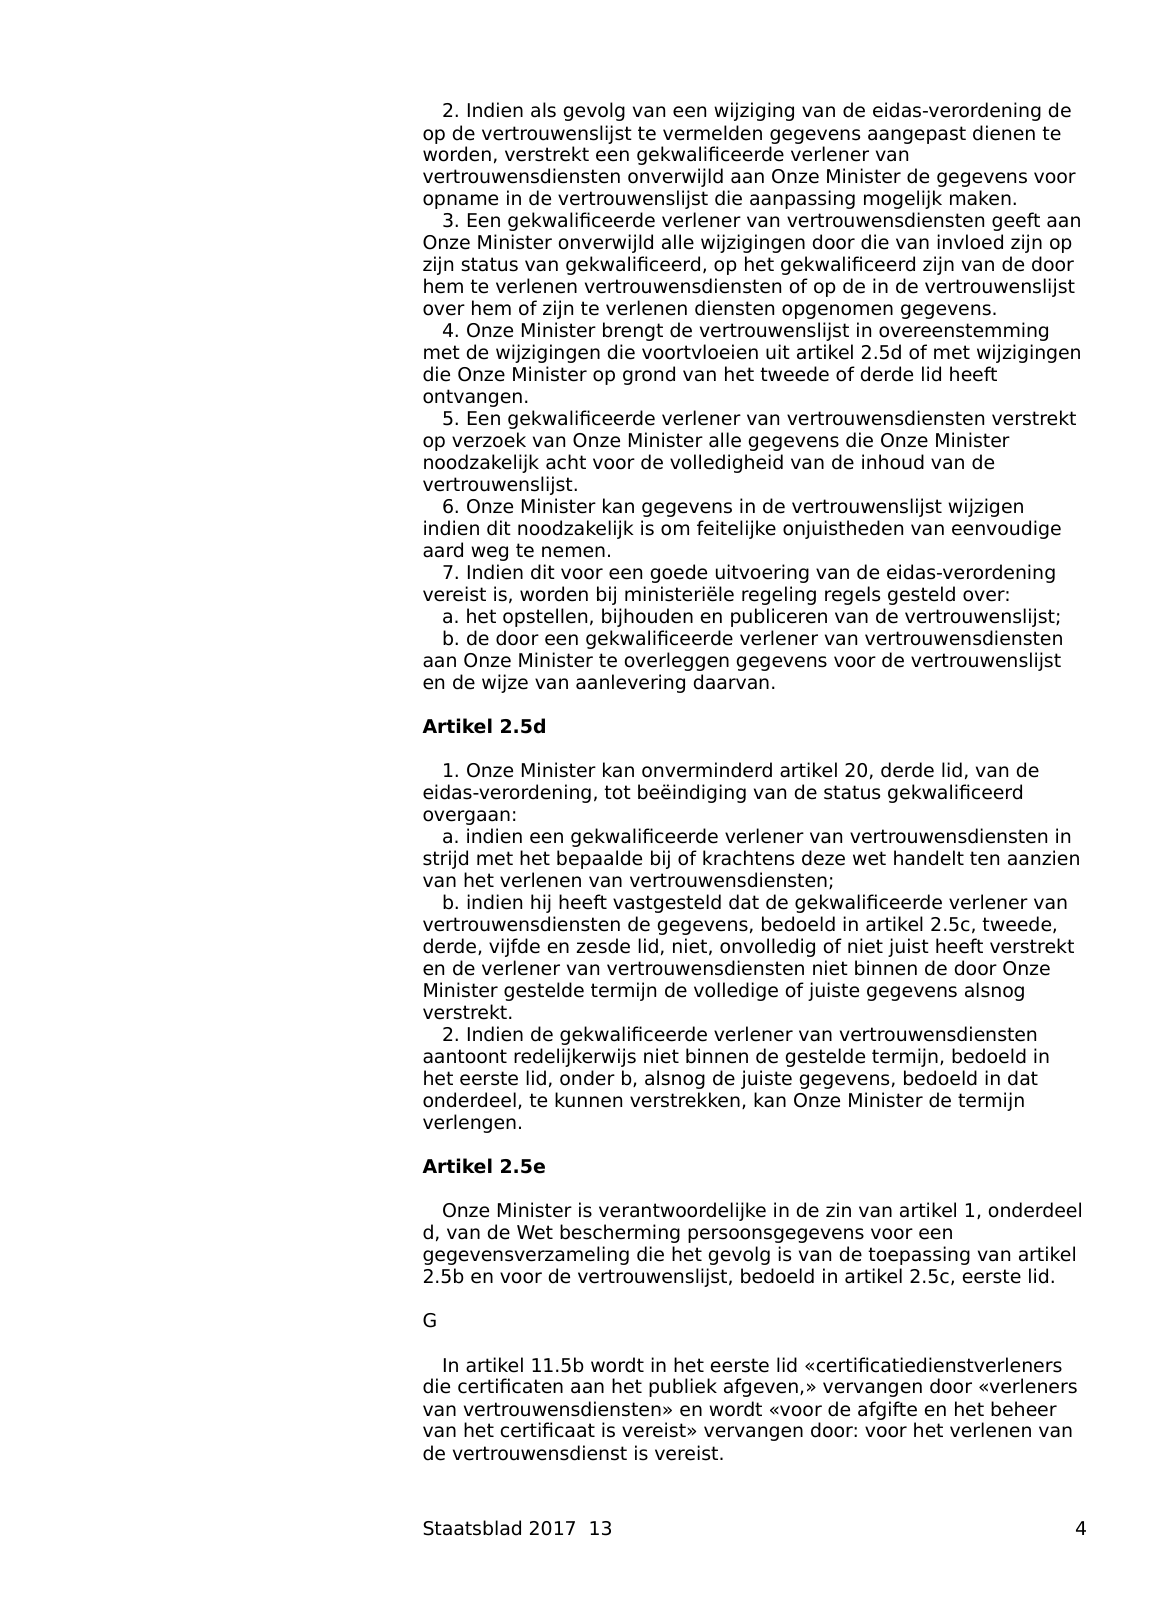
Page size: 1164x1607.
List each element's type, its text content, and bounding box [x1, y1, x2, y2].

subtitle Artikel 2.5e [422, 1156, 1087, 1178]
text b. indien hij heeft vastgesteld dat de gekwalificeerde verlener van vertrouwensdiensten de gegevens, bedoeld in artikel 2.5c, tweede, derde, vijfde en zesde lid, niet, onvolledig of niet juist heeft verstrekt en de verlener van vertrouwensdiensten niet binnen de door Onze Minister gestelde termijn de volledige of juiste gegevens alsnog verstrekt. [422, 892, 1087, 1024]
subtitle Artikel 2.5d [422, 716, 1087, 738]
text b. de door een gekwalificeerde verlener van vertrouwensdiensten aan Onze Minister te overleggen gegevens voor de vertrouwenslijst en de wijze van aanlevering daarvan. [422, 628, 1087, 694]
text Onze Minister is verantwoordelijke in de zin van artikel 1, onderdeel d, van de Wet bescherming persoonsgegevens voor een gegevensverzameling die het gevolg is van de toepassing van artikel 2.5b en voor de vertrouwenslijst, bedoeld in artikel 2.5c, eerste lid. [422, 1200, 1087, 1288]
text 5. Een gekwalificeerde verlener van vertrouwensdiensten verstrekt op verzoek van Onze Minister alle gegevens die Onze Minister noodzakelijk acht voor de volledigheid van de inhoud van de vertrouwenslijst. [422, 408, 1087, 496]
text 2. Indien de gekwalificeerde verlener van vertrouwensdiensten aantoont redelijkerwijs niet binnen de gestelde termijn, bedoeld in het eerste lid, onder b, alsnog de juiste gegevens, bedoeld in dat onderdeel, te kunnen verstrekken, kan Onze Minister de termijn verlengen. [422, 1024, 1087, 1134]
text In artikel 11.5b wordt in het eerste lid «certificatiedienstverleners die certificaten aan het publiek afgeven,» vervangen door «verleners van vertrouwensdiensten» en wordt «voor de afgifte en het beheer van het certificaat is vereist» vervangen door: voor het verlenen van de vertrouwensdienst is vereist. [422, 1354, 1087, 1464]
text a. indien een gekwalificeerde verlener van vertrouwensdiensten in strijd met het bepaalde bij of krachtens deze wet handelt ten aanzien van het verlenen van vertrouwensdiensten; [422, 826, 1087, 892]
text 3. Een gekwalificeerde verlener van vertrouwensdiensten geeft aan Onze Minister onverwijld alle wijzigingen door die van invloed zijn op zijn status van gekwalificeerd, op het gekwalificeerd zijn van de door hem te verlenen vertrouwensdiensten of op de in de vertrouwenslijst over hem of zijn te verlenen diensten opgenomen gegevens. [422, 210, 1087, 320]
text 2. Indien als gevolg van een wijziging van de eidas-verordening de op de vertrouwenslijst te vermelden gegevens aangepast dienen te worden, verstrekt een gekwalificeerde verlener van vertrouwensdiensten onverwijld aan Onze Minister de gegevens voor opname in de vertrouwenslijst die aanpassing mogelijk maken. [422, 100, 1087, 210]
text 4. Onze Minister brengt de vertrouwenslijst in overeenstemming met de wijzigingen die voortvloeien uit artikel 2.5d of met wijzigingen die Onze Minister op grond van het tweede of derde lid heeft ontvangen. [422, 320, 1087, 408]
text 1. Onze Minister kan onverminderd artikel 20, derde lid, van de eidas-verordening, tot beëindiging van de status gekwalificeerd overgaan: [422, 760, 1087, 826]
text a. het opstellen, bijhouden en publiceren van de vertrouwenslijst; [422, 606, 1087, 628]
text 7. Indien dit voor een goede uitvoering van de eidas-verordening vereist is, worden bij ministeriële regeling regels gesteld over: [422, 562, 1087, 606]
text 6. Onze Minister kan gegevens in de vertrouwenslijst wijzigen indien dit noodzakelijk is om feitelijke onjuistheden van eenvoudige aard weg te nemen. [422, 496, 1087, 562]
text G [422, 1310, 1087, 1332]
